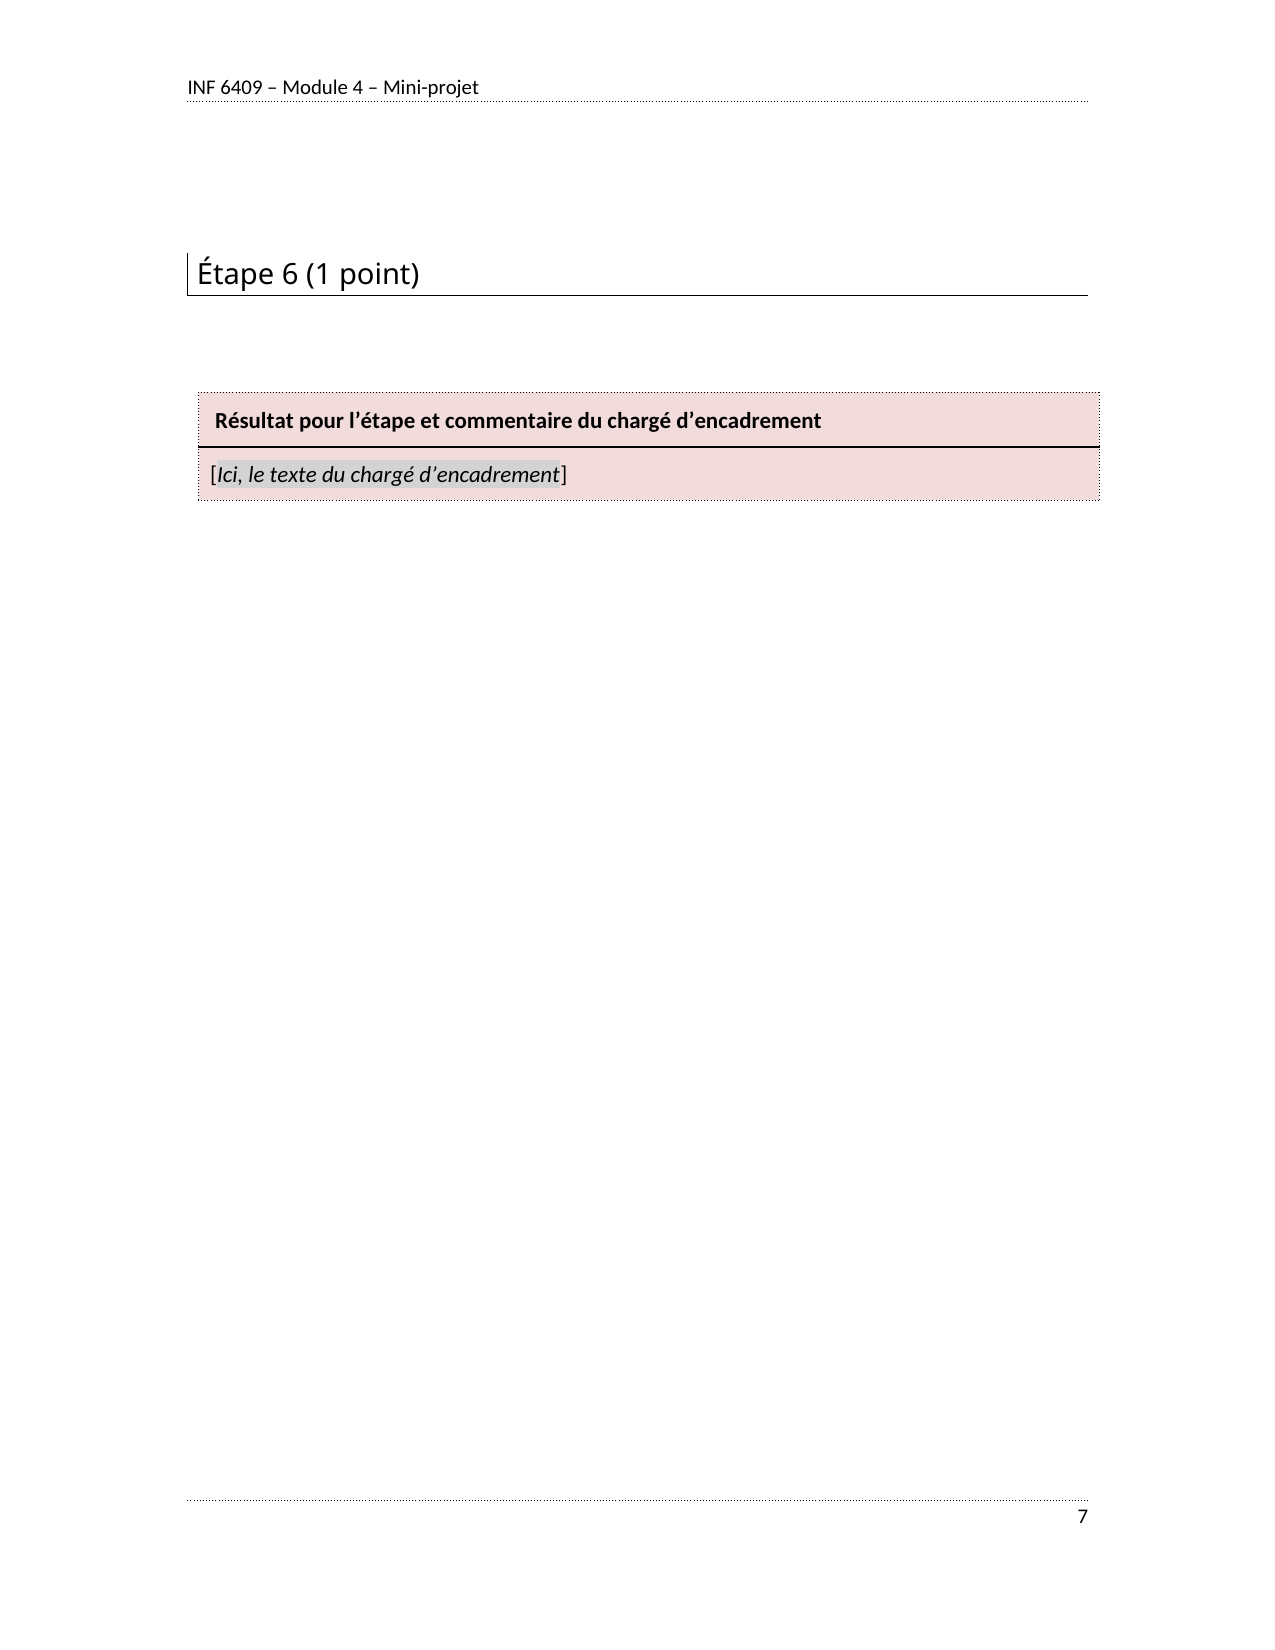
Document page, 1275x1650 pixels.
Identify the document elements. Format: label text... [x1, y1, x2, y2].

table_header Résultat pour l’étape et commentaire du chargé d’encadrement [199, 392, 1099, 446]
subtitle Étape 6 (1 point) [188, 253, 1088, 295]
table_cell [Ici, le texte du chargé d’encadrement] [199, 448, 1099, 500]
